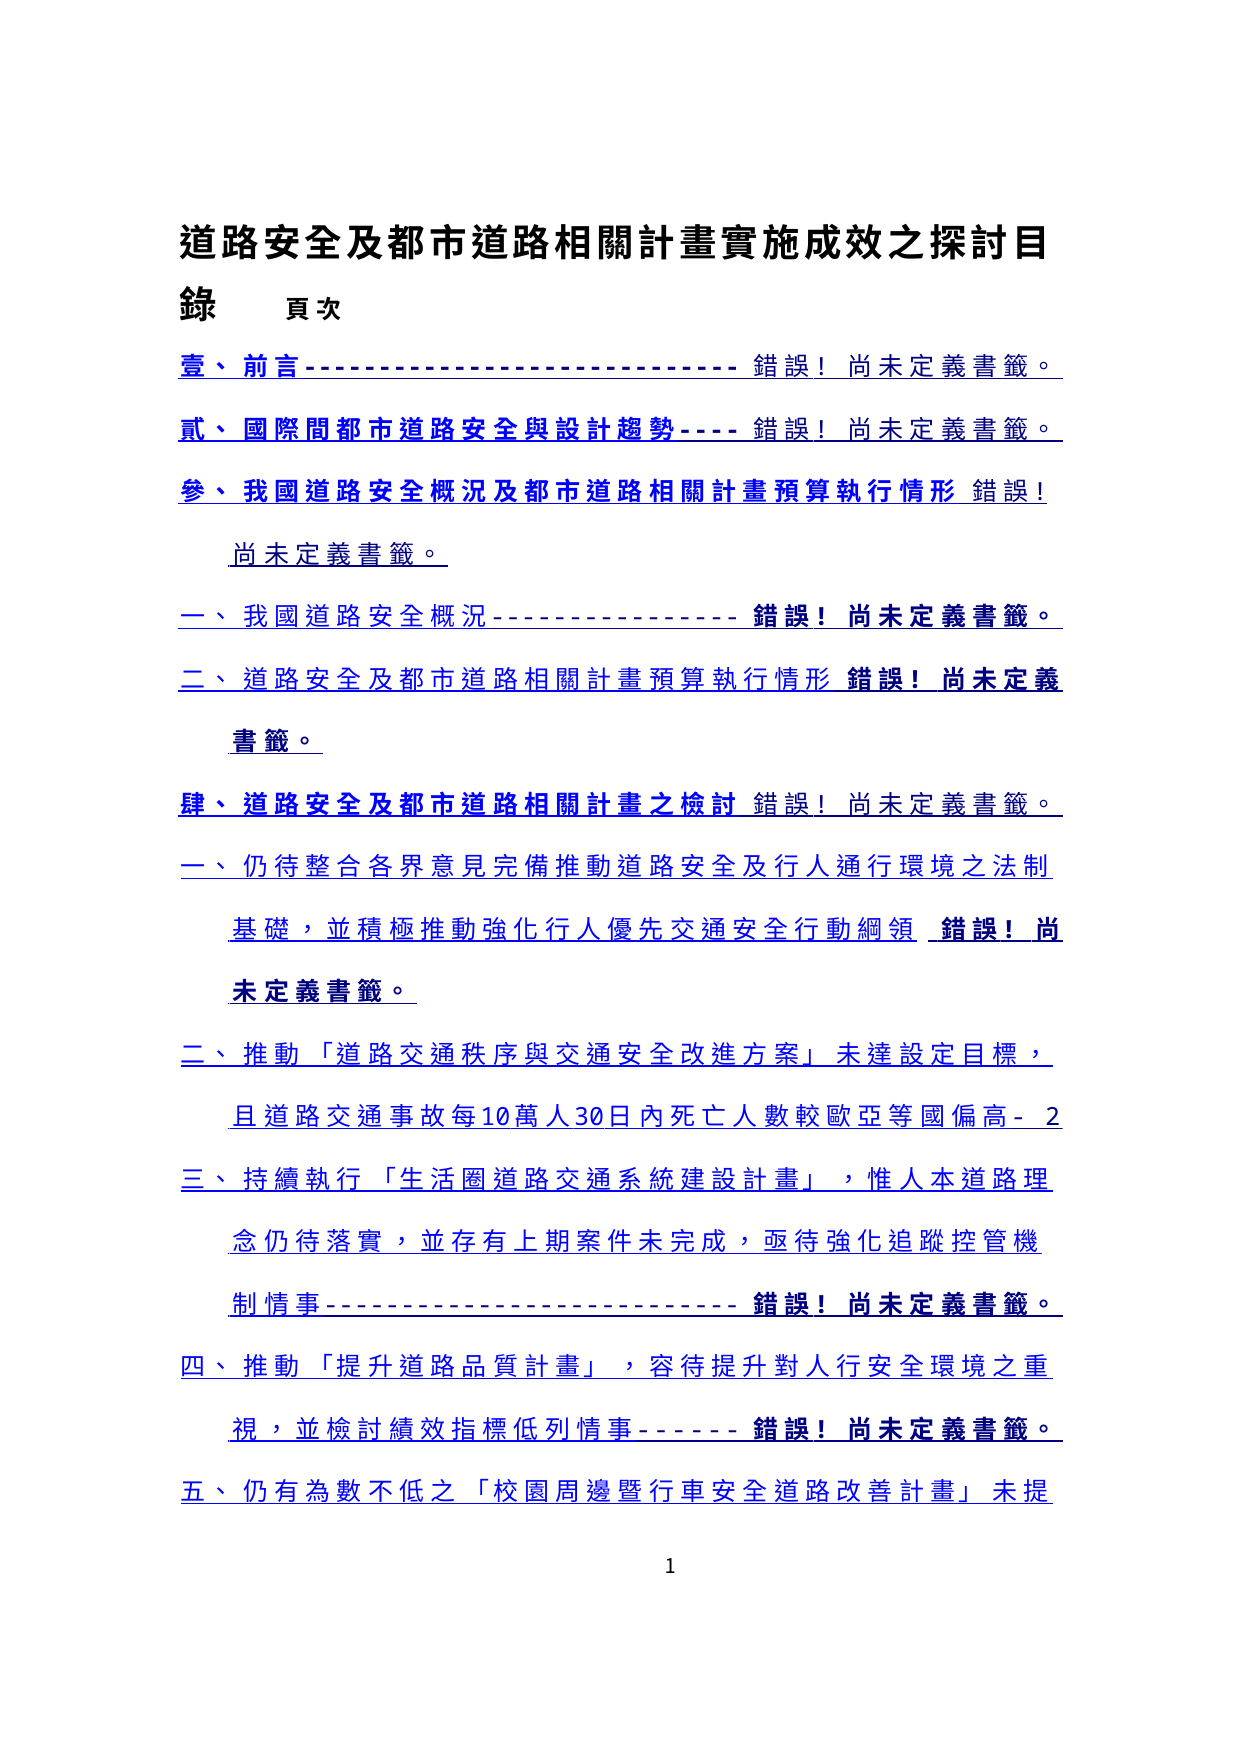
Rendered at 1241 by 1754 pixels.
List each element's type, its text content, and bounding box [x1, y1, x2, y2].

text 參、我國道路安全概況及都市道路相關計畫預算執行情形 錯誤! 尚未定義書籤。 [177, 448, 1063, 573]
text 貳、國際間都市道路安全與設計趨勢 錯誤! 尚未定義書籤。 [177, 386, 1063, 440]
text 壹、前言 錯誤! 尚未定義書籤。 [177, 323, 1063, 378]
text 書籤。 [177, 691, 1063, 761]
text 四、推動「提升道路品質計畫」，容待提升對人行安全環境之重視，並檢討績效指標低列情事 錯誤! 尚未定義書籤。 [177, 1323, 1063, 1448]
text 肆、道路安全及都市道路相關計畫之檢討 錯誤! 尚未定義書籤。 [177, 761, 1063, 815]
text 五、仍有為數不低之「校園周邊暨行車安全道路改善計畫」未提 [177, 1448, 1063, 1511]
text [177, 629, 1063, 636]
text [177, 441, 1063, 448]
text 道路安全及都市道路相關計畫實施成效之探討目錄 頁次 [177, 198, 1092, 323]
text [177, 816, 1063, 823]
text 二、推動「道路交通秩序與交通安全改進方案」未達設定目標，且道路交通事故每10萬人30日內死亡人數較歐亞等國偏高 2 [177, 1011, 1063, 1136]
text 一、仍待整合各界意見完備推動道路安全及行人通行環境之法制基礎，並積極推動強化行人優先交通安全行動綱領 錯誤! 尚未定義書籤。 [177, 823, 1063, 1011]
text 一、我國道路安全概況 錯誤! 尚未定義書籤。 [177, 573, 1063, 628]
text 三、持續執行「生活圈道路交通系統建設計畫」，惟人本道路理念仍待落實，並存有上期案件未完成，亟待強化追蹤控管機制情事 錯誤! 尚未定義書籤。 [177, 1136, 1063, 1323]
text 二、道路安全及都市道路相關計畫預算執行情形 錯誤! 尚未定義 [177, 636, 1063, 690]
text [177, 379, 1063, 386]
